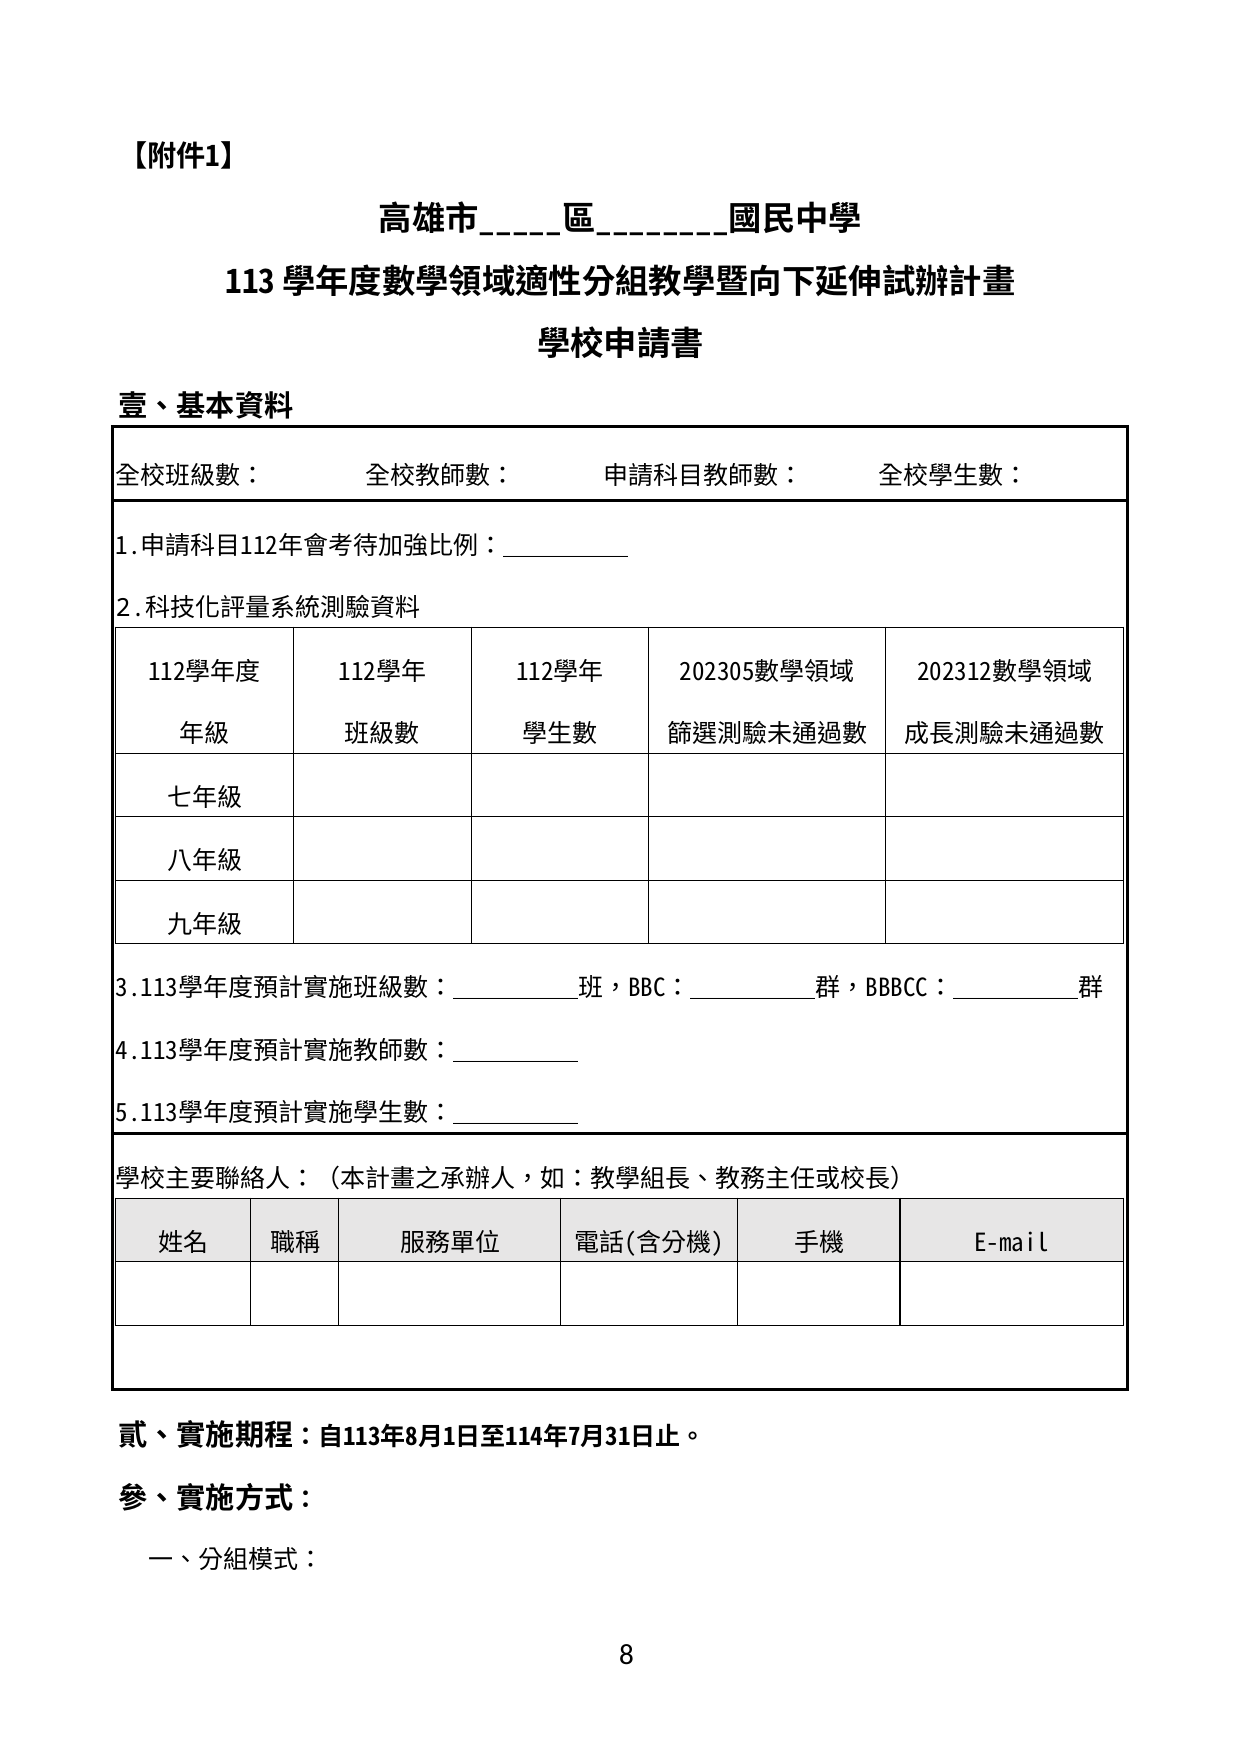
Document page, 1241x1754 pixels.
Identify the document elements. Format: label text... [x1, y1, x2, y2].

text 參、實施方式： [118, 1454, 1122, 1516]
table_cell 學校主要聯絡人：（本計畫之承辦人，如：教學組長、教務主任或校長） [114, 1135, 1126, 1388]
table_cell [294, 817, 471, 880]
table_cell 九年級 [116, 881, 293, 943]
table_cell 1.申請科目112年會考待加強比例：＿＿＿＿＿ 2.科技化評量系統測驗資料 3.113學年度預計實施班級數：＿＿＿＿＿班，BBC：＿＿＿＿＿群，BBBCC：＿＿＿＿＿群 4.113學年度預計實施教師數：＿＿＿＿＿ 5.113學年度預計實施學生數：＿＿＿＿＿ [114, 502, 1126, 1132]
text 學校申請書 [118, 300, 1122, 362]
table_cell [472, 754, 648, 816]
table_header 姓名 [116, 1199, 250, 1261]
table_header 職稱 [251, 1199, 338, 1261]
table_cell [649, 754, 885, 816]
table_cell [472, 881, 648, 943]
table_cell 八年級 [116, 817, 293, 880]
table_header 202312數學領域 成長測驗未通過數 [886, 628, 1123, 753]
table_header 電話(含分機) [561, 1199, 737, 1261]
text 壹、基本資料 [118, 362, 1122, 425]
table_header 全校班級數： 全校教師數： 申請科目教師數： 全校學生數： [114, 428, 1126, 498]
table_cell [561, 1262, 737, 1324]
table_header 202305數學領域 篩選測驗未通過數 [649, 628, 885, 753]
table_cell [886, 754, 1123, 816]
text 高雄市_____區________國民中學 [118, 175, 1122, 237]
table_header 手機 [738, 1199, 899, 1261]
text 113學年度數學領域適性分組教學暨向下延伸試辦計畫 [118, 237, 1122, 300]
table_header E-mail [901, 1199, 1123, 1261]
table_header 112學年度 年級 [116, 628, 293, 753]
text 貳、實施期程：自113年8月1日至114年7月31日止。 [118, 1391, 1122, 1454]
text 一、分組模式： [148, 1516, 1122, 1579]
table_cell [649, 881, 885, 943]
table_cell [472, 817, 648, 880]
table_cell [901, 1262, 1123, 1324]
table_cell 七年級 [116, 754, 293, 816]
table_header 112學年 班級數 [294, 628, 471, 753]
text 【附件1】 [118, 112, 1122, 175]
table_cell [738, 1262, 899, 1324]
table_header 112學年 學生數 [472, 628, 648, 753]
table_cell [886, 881, 1123, 943]
table_cell [116, 1262, 250, 1324]
table_cell [251, 1262, 338, 1324]
table_cell [294, 754, 471, 816]
table_header 服務單位 [339, 1199, 560, 1261]
table_cell [649, 817, 885, 880]
table_cell [886, 817, 1123, 880]
table_cell [339, 1262, 560, 1324]
table_cell [294, 881, 471, 943]
